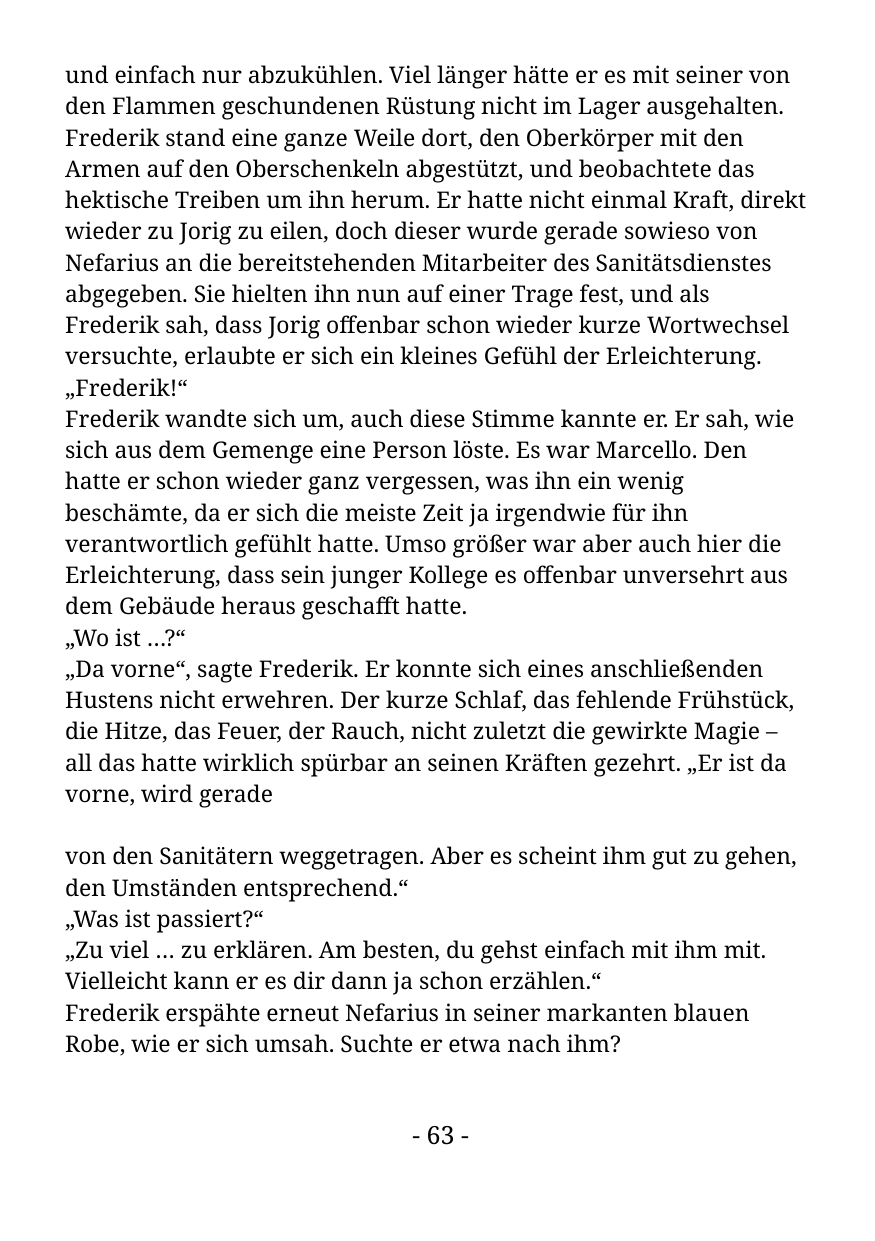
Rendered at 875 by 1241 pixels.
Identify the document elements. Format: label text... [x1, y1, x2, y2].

text „Wo ist …?“ [65, 622, 809, 653]
text „Was ist passiert?“ [65, 903, 809, 934]
text „Frederik!“ [65, 372, 809, 403]
text von den Sanitätern weggetragen. Aber es scheint ihm gut zu gehen, den Umständen entsprechend.“ [65, 840, 809, 903]
text „Zu viel … zu erklären. Am besten, du gehst einfach mit ihm mit. Vielleicht kann er es dir dann ja schon erzählen.“ [65, 934, 809, 997]
text „Da vorne“, sagte Frederik. Er konnte sich eines anschließenden Hustens nicht erwehren. Der kurze Schlaf, das fehlende Frühstück, die Hitze, das Feuer, der Rauch, nicht zuletzt die gewirkte Magie – all das hatte wirklich spürbar an seinen Kräften gezehrt. „Er ist da vorne, wird gerade [65, 653, 809, 809]
text Frederik wandte sich um, auch diese Stimme kannte er. Er sah, wie sich aus dem Gemenge eine Person löste. Es war Marcello. Den hatte er schon wieder ganz vergessen, was ihn ein wenig beschämte, da er sich die meiste Zeit ja irgendwie für ihn verantwortlich gefühlt hatte. Umso größer war aber auch hier die Erleichterung, dass sein junger Kollege es offenbar unversehrt aus dem Gebäude heraus geschafft hatte. [65, 403, 809, 622]
text und einfach nur abzukühlen. Viel länger hätte er es mit seiner von den Flammen geschundenen Rüstung nicht im Lager ausgehalten. [65, 59, 809, 122]
text Frederik stand eine ganze Weile dort, den Oberkörper mit den Armen auf den Oberschenkeln abgestützt, und beobachtete das hektische Treiben um ihn herum. Er hatte nicht einmal Kraft, direkt wieder zu Jorig zu eilen, doch dieser wurde gerade sowieso von Nefarius an die bereitstehenden Mitarbeiter des Sanitätsdienstes abgegeben. Sie hielten ihn nun auf einer Trage fest, und als Frederik sah, dass Jorig offenbar schon wieder kurze Wortwechsel versuchte, erlaubte er sich ein kleines Gefühl der Erleichterung. [65, 122, 809, 372]
text Frederik erspähte erneut Nefarius in seiner markanten blauen Robe, wie er sich umsah. Suchte er etwa nach ihm? [65, 997, 809, 1059]
